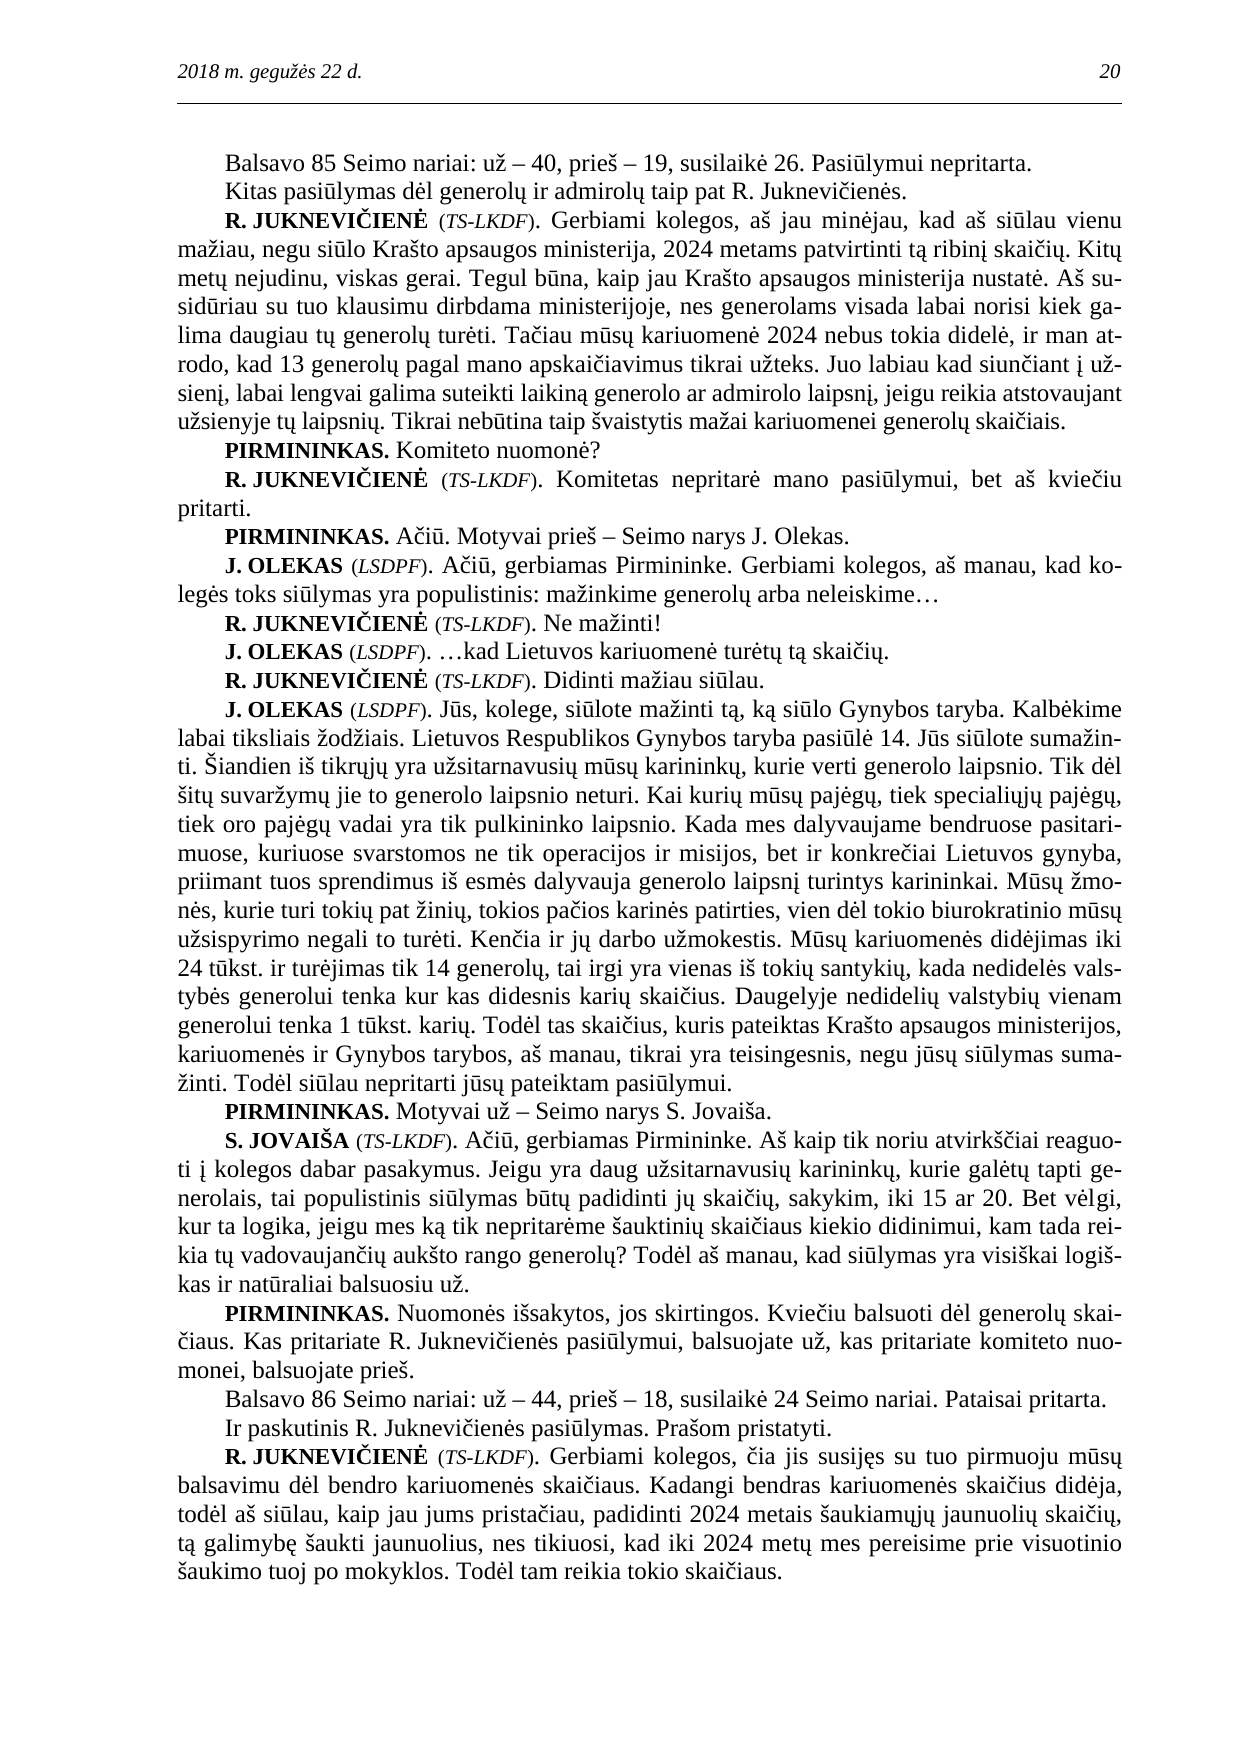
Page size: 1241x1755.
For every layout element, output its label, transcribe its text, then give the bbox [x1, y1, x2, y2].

text Bal­sa­vo 85 Sei­mo na­riai: už – 40, prieš – 19, su­si­lai­kė 26. Pa­siū­ly­mui ne­pri­tar­ta. [177, 148, 1122, 176]
text PIRMININKAS. Nuo­mo­nės iš­sa­ky­tos, jos skir­tin­gos. Kvie­čiu bal­suo­ti dėl ge­ne­ro­lų skai­čiaus. Kas pri­ta­ria­te R. Juk­ne­vi­čie­nės pa­siū­ly­mui, bal­suo­ja­te už, kas pri­ta­ria­te ko­mi­te­to nuo­mo­nei, bal­suo­ja­te prieš. [177, 1298, 1122, 1384]
text R. JUKNEVIČIENĖ (TS-LKDF). Ko­mi­te­tas ne­pri­ta­rė ma­no pa­siū­ly­mui, bet aš kvie­čiu pritar­ti. [177, 464, 1122, 521]
text PIRMININKAS. Ko­mi­te­to nuo­mo­nė? [177, 435, 1122, 464]
text R. JUKNEVIČIENĖ (TS-LKDF). Ger­bia­mi ko­le­gos, aš jau mi­nė­jau, kad aš siū­lau vie­nu ma­žiau, ne­gu siū­lo Kraš­to ap­sau­gos mi­nis­te­ri­ja, 2024 me­tams pa­tvir­tin­ti tą ri­bi­nį skai­čių. Ki­tų me­tų ne­ju­di­nu, vis­kas ge­rai. Te­gul bū­na, kaip jau Kraš­to ap­sau­gos mi­nis­te­ri­ja nu­sta­tė. Aš su­si­dū­riau su tuo klau­si­mu dirb­da­ma mi­nis­te­ri­jo­je, nes ge­ne­ro­lams vi­sa­da la­bai no­ri­si kiek ga­lima dau­giau tų ge­ne­ro­lų tu­rė­ti. Ta­čiau mū­sų ka­riuo­me­nė 2024 ne­bus to­kia di­de­lė, ir man at­ro­do, kad 13 ge­ne­ro­lų pa­gal ma­no ap­skai­čia­vi­mus tik­rai už­teks. Juo la­biau kad siun­čiant į už­sie­nį, la­bai leng­vai ga­li­ma su­teik­ti lai­ki­ną ge­ne­ro­lo ar ad­mi­ro­lo laips­nį, jei­gu rei­kia at­sto­vau­jant už­sie­ny­je tų laips­nių. Tik­rai ne­bū­ti­na taip švais­ty­tis ma­žai ka­riuo­me­nei ge­ne­ro­lų skai­čiais. [177, 205, 1122, 435]
text J. OLEKAS (LSDPF). …kad Lie­tu­vos ka­riuo­me­nė tu­rė­tų tą skai­čių. [177, 636, 1122, 665]
text Ki­tas pa­siū­ly­mas dėl ge­ne­ro­lų ir ad­mi­ro­lų taip pat R. Juk­ne­vi­čie­nės. [177, 176, 1122, 205]
text R. JUKNEVIČIENĖ (TS-LKDF). Di­din­ti ma­žiau siū­lau. [177, 665, 1122, 694]
text S. JOVAIŠA (TS-LKDF). Ačiū, ger­bia­mas Pir­mi­nin­ke. Aš kaip tik no­riu at­virkš­čiai re­a­guo­ti į ko­le­gos da­bar pa­sa­ky­mus. Jei­gu yra daug už­si­tar­na­vu­sių ka­ri­nin­kų, ku­rie ga­lė­tų tap­ti ge­ne­ro­lais, tai po­pu­lis­ti­nis siū­ly­mas bū­tų pa­di­din­ti jų skai­čių, sa­ky­kim, iki 15 ar 20. Bet vėl­gi, kur ta lo­gi­ka, jei­gu mes ką tik ne­pri­ta­rė­me šauk­ti­nių skai­čiaus kie­kio di­di­ni­mui, kam ta­da rei­kia tų va­do­vau­jan­čių aukš­to ran­go ge­ne­ro­lų? To­dėl aš ma­nau, kad siū­ly­mas yra vi­siš­kai lo­giš­kas ir na­tū­ra­liai bal­suo­siu už. [177, 1125, 1122, 1298]
text PIRMININKAS. Ačiū. Mo­ty­vai prieš – Sei­mo na­rys J. Ole­kas. [177, 521, 1122, 550]
text J. OLEKAS (LSDPF). Ačiū, ger­bia­mas Pir­mi­nin­ke. Ger­bia­mi ko­le­gos, aš ma­nau, kad ko­le­gės toks siū­ly­mas yra po­pu­lis­ti­nis: ma­žin­ki­me ge­ne­ro­lų ar­ba ne­leis­ki­me… [177, 550, 1122, 608]
text R. JUKNEVIČIENĖ (TS-LKDF). Ger­bia­mi ko­le­gos, čia jis su­si­jęs su tuo pir­muo­ju mū­sų bal­sa­vi­mu dėl ben­dro ka­riuo­me­nės skai­čiaus. Ka­dan­gi ben­dras ka­riuo­me­nės skai­čius di­dė­ja, to­dėl aš siū­lau, kaip jau jums pri­sta­čiau, pa­di­din­ti 2024 me­tais šau­kia­mų­jų jau­nuo­lių skai­čių, tą ga­li­my­bę šauk­ti jau­nuo­lius, nes ti­kiuo­si, kad iki 2024 me­tų mes per­ei­si­me prie vi­suo­ti­nio šau­ki­mo tuoj po mo­kyk­los. To­dėl tam rei­kia to­kio skai­čiaus. [177, 1441, 1122, 1585]
text R. JUKNEVIČIENĖ (TS-LKDF). Ne ma­žin­ti! [177, 608, 1122, 636]
text Bal­sa­vo 86 Sei­mo na­riai: už – 44, prieš – 18, su­si­lai­kė 24 Sei­mo na­riai. Pa­tai­sai pri­tar­ta. [177, 1384, 1122, 1413]
text PIRMININKAS. Mo­ty­vai už – Sei­mo na­rys S. Jo­vai­ša. [177, 1096, 1122, 1125]
text J. OLEKAS (LSDPF). Jūs, ko­le­ge, siū­lo­te ma­žin­ti tą, ką siū­lo Gy­ny­bos ta­ry­ba. Kal­bė­ki­me la­bai tiks­liais žo­džiais. Lie­tu­vos Res­pub­li­kos Gy­ny­bos ta­ry­ba pa­siū­lė 14. Jūs siū­lo­te su­ma­žin­ti. Šian­dien iš tik­rų­jų yra už­si­tar­na­vu­sių mū­sų ka­ri­nin­kų, ku­rie ver­ti ge­ne­ro­lo laips­nio. Tik dėl ši­tų su­var­žy­mų jie to ge­ne­ro­lo laips­nio ne­tu­ri. Kai ku­rių mū­sų pa­jė­gų, tiek spe­cia­lių­jų pa­jė­gų, tiek oro pa­jė­gų va­dai yra tik pul­ki­nin­ko laips­nio. Ka­da mes da­ly­vau­ja­me ben­druo­se pa­si­ta­ri­muo­se, ku­riuo­se svars­to­mos ne tik ope­ra­ci­jos ir mi­si­jos, bet ir kon­kre­čiai Lie­tu­vos gy­ny­ba, pri­imant tuos spren­di­mus iš es­mės da­ly­vau­ja ge­ne­ro­lo laips­nį tu­rin­tys ka­ri­nin­kai. Mū­sų žmo­nės, ku­rie tu­ri to­kių pat ži­nių, to­kios pa­čios ka­ri­nės pa­tir­ties, vien dėl to­kio biu­ro­kratinio mū­sų už­si­spy­ri­mo ne­ga­li to tu­rė­ti. Ken­čia ir jų dar­bo už­mo­kes­tis. Mū­sų ka­riuo­me­nės di­dė­ji­mas iki 24 tūkst. ir tu­rė­ji­mas tik 14 ge­ne­ro­lų, tai ir­gi yra vie­nas iš to­kių san­ty­kių, ka­da ne­di­de­lės vals­ty­bės ge­ne­ro­lui ten­ka kur kas di­des­nis ka­rių skai­čius. Dau­ge­ly­je ne­di­de­lių vals­ty­bių vie­nam ge­ne­ro­lui ten­ka 1 tūkst. ka­rių. To­dėl tas skai­čius, ku­ris pa­teik­tas Kraš­to ap­sau­gos mi­nis­te­ri­jos, ka­riuo­me­nės ir Gy­ny­bos ta­ry­bos, aš ma­nau, tik­rai yra tei­sin­ges­nis, ne­gu jū­sų siū­ly­mas su­ma­žin­ti. To­dėl siū­lau ne­pri­tar­ti jū­sų pa­teik­tam pa­siū­ly­mui. [177, 694, 1122, 1096]
text Ir pas­ku­ti­nis R. Juk­ne­vi­čie­nės pa­siū­ly­mas. Pra­šom pri­sta­ty­ti. [177, 1413, 1122, 1441]
